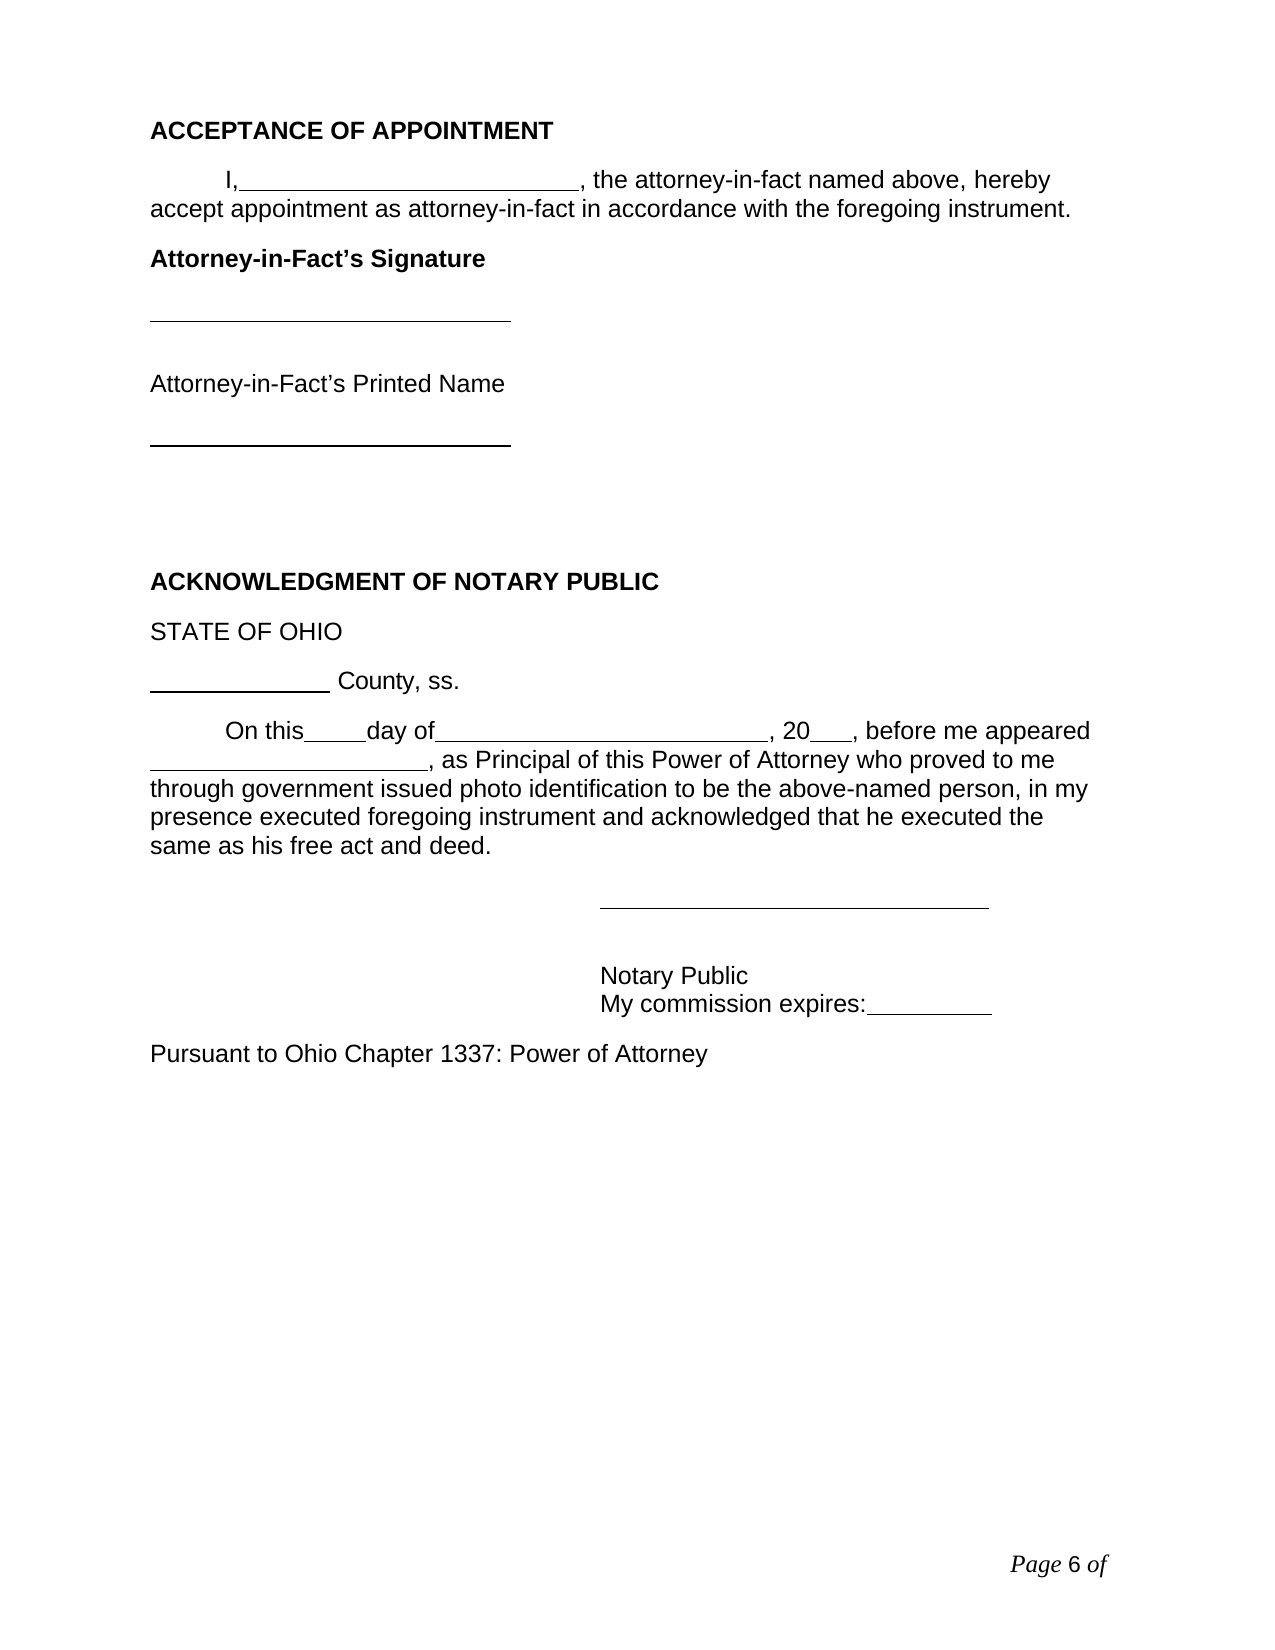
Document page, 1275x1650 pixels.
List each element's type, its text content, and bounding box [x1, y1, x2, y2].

text , as Principal of this Power of Attorney who proved to me through government issued photo identification to be the above-named person, in my presence executed foregoing instrument and acknowledged that he executed the same as his free act and deed. [150, 745, 1113, 860]
text My commission expires: [600, 989, 1135, 1018]
subtitle ACKNOWLEDGMENT OF NOTARY PUBLIC [150, 567, 1135, 596]
text County, ss. [150, 666, 1135, 695]
text Notary Public [327, 964, 1021, 989]
text I, , the attorney-in-fact named above, hereby [225, 166, 1135, 194]
text On this day of , 20 , before me appeared [225, 716, 1135, 745]
text Pursuant to Ohio Chapter 1337: Power of Attorney [150, 1039, 1135, 1068]
text Attorney-in-Fact’s Printed Name [150, 369, 1135, 398]
subtitle Attorney-in-Fact’s Signature [150, 244, 1135, 273]
subtitle ACCEPTANCE OF APPOINTMENT [150, 116, 1135, 145]
text STATE OF OHIO [150, 617, 1135, 646]
text accept appointment as attorney-in-fact in accordance with the foregoing instrument. [150, 194, 1135, 223]
